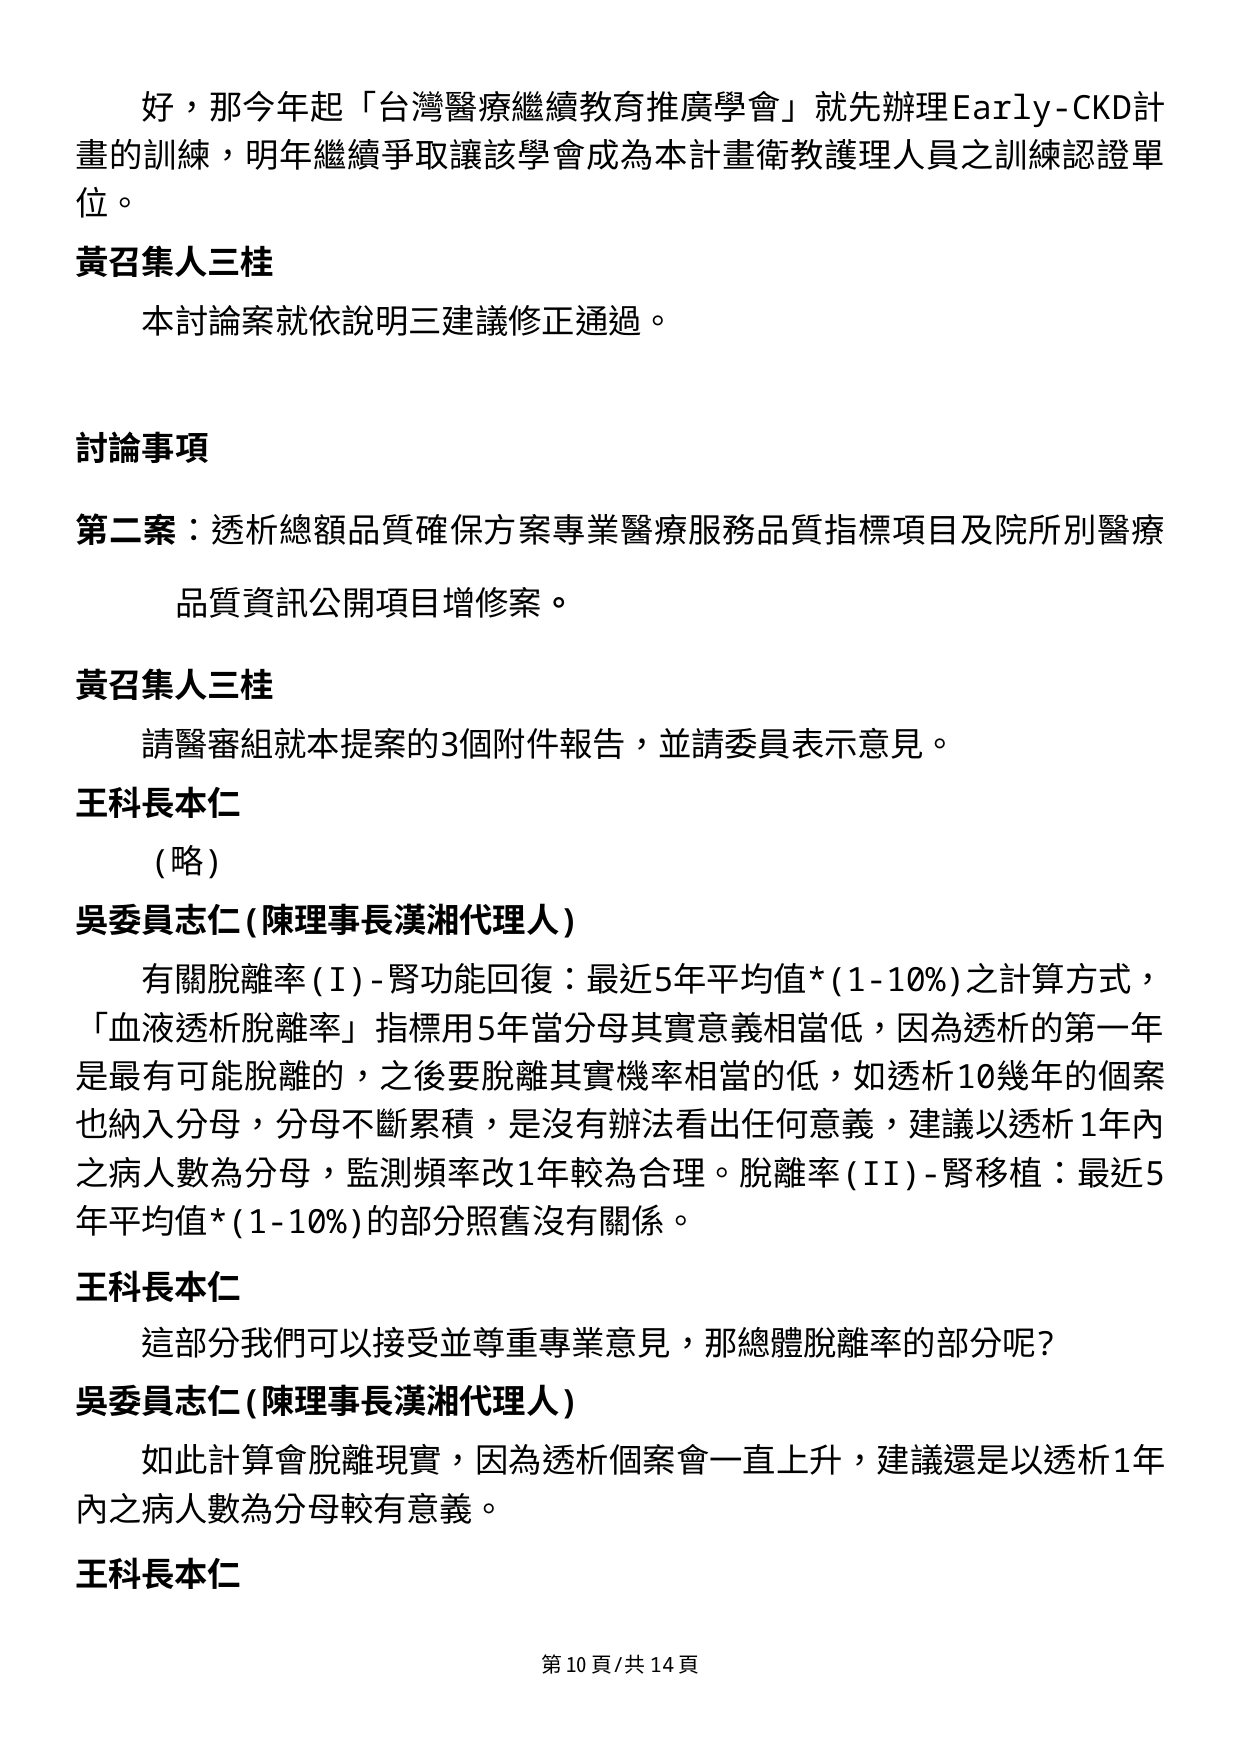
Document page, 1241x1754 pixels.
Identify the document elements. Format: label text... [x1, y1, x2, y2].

text 討論事項 [75, 421, 1165, 469]
text 吳委員志仁(陳理事長漢湘代理人) [75, 1375, 1165, 1424]
text 王科長本仁 [75, 1243, 1165, 1306]
text 王科長本仁 [75, 776, 1165, 825]
text 黃召集人三桂 [75, 659, 1165, 707]
text 如此計算會脫離現實，因為透析個案會一直上升，建議還是以透析1年內之病人數為分母較有意義。 [75, 1434, 1165, 1531]
text 本討論案就依說明三建議修正通過。 [75, 294, 1165, 343]
text 第二案：透析總額品質確保方案專業醫療服務品質指標項目及院所別醫療品質資訊公開項目增修案。 [75, 504, 1165, 624]
text 好，那今年起「台灣醫療繼續教育推廣學會」就先辦理Early-CKD計畫的訓練，明年繼續爭取讓該學會成為本計畫衛教護理人員之訓練認證單位。 [75, 81, 1165, 225]
text 王科長本仁 [75, 1531, 1165, 1593]
text (略) [150, 835, 1165, 883]
text 吳委員志仁(陳理事長漢湘代理人) [75, 894, 1165, 942]
text 黃召集人三桂 [75, 236, 1165, 284]
text 有關脫離率(I)-腎功能回復：最近5年平均值*(1-10%)之計算方式，「血液透析脫離率」指標用5年當分母其實意義相當低，因為透析的第一年是最有可能脫離的，之後要脫離其實機率相當的低，如透析10幾年的個案也納入分母，分母不斷累積，是沒有辦法看出任何意義，建議以透析1年內之病人數為分母，監測頻率改1年較為合理。脫離率(II)-腎移植：最近5年平均值*(1-10%)的部分照舊沒有關係。 [75, 953, 1165, 1243]
text 請醫審組就本提案的3個附件報告，並請委員表示意見。 [75, 718, 1165, 766]
text 這部分我們可以接受並尊重專業意見，那總體脫離率的部分呢? [75, 1316, 1165, 1365]
